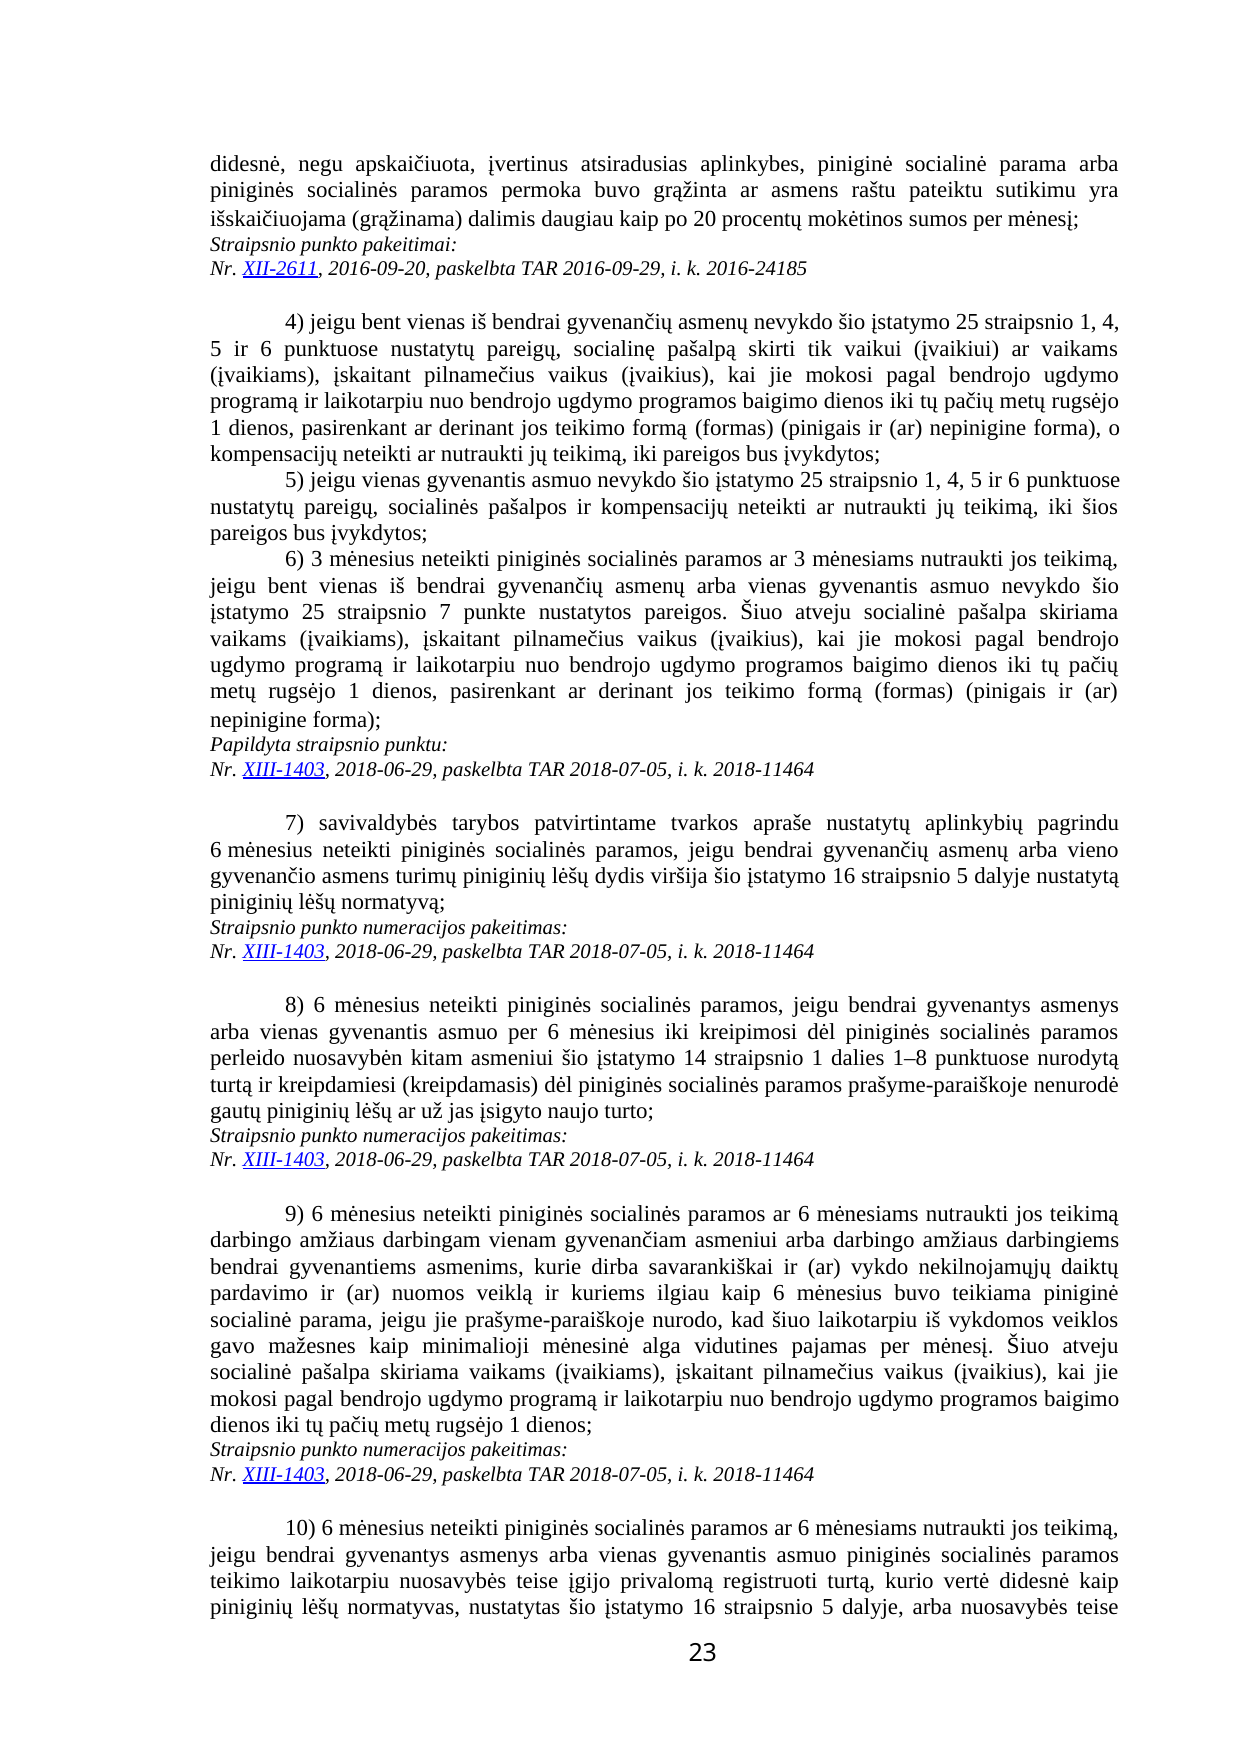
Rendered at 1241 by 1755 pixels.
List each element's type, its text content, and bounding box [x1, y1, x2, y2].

text Papildyta straipsnio punktu: [210, 732, 1120, 756]
text Straipsnio punkto numeracijos pakeitimas: [210, 1437, 1120, 1461]
text 4) jeigu bent vienas iš bendrai gyvenančių asmenų nevykdo šio įstatymo 25 straipsnio 1, 4, 5 ir 6 punktuose nustatytų pareigų, socialinę pašalpą skirti tik vaikui (įvaikiui) ar vaikams (įvaikiams), įskaitant pilnamečius vaikus (įvaikius), kai jie mokosi pagal bendrojo ugdymo programą ir laikotarpiu nuo bendrojo ugdymo programos baigimo dienos iki tų pačių metų rugsėjo 1 dienos, pasirenkant ar derinant jos teikimo formą (formas) (pinigais ir (ar) nepinigine forma), o kompensacijų neteikti ar nutraukti jų teikimą, iki pareigos bus įvykdytos; [210, 308, 1120, 466]
text 7) savivaldybės tarybos patvirtintame tvarkos apraše nustatytų aplinkybių pagrindu 6 mėnesius neteikti piniginės socialinės paramos, jeigu bendrai gyvenančių asmenų arba vieno gyvenančio asmens turimų piniginių lėšų dydis viršija šio įstatymo 16 straipsnio 5 dalyje nustatytą piniginių lėšų normatyvą; [210, 809, 1120, 915]
text 5) jeigu vienas gyvenantis asmuo nevykdo šio įstatymo 25 straipsnio 1, 4, 5 ir 6 punktuose nustatytų pareigų, socialinės pašalpos ir kompensacijų neteikti ar nutraukti jų teikimą, iki šios pareigos bus įvykdytos; [210, 466, 1120, 546]
text Straipsnio punkto numeracijos pakeitimas: [210, 915, 1120, 939]
text Nr. XII-2611, 2016-09-20, paskelbta TAR 2016-09-29, i. k. 2016-24185 [210, 256, 1120, 279]
text 10) 6 mėnesius neteikti piniginės socialinės paramos ar 6 mėnesiams nutraukti jos teikimą, jeigu bendrai gyvenantys asmenys arba vienas gyvenantis asmuo piniginės socialinės paramos teikimo laikotarpiu nuosavybės teise įgijo privalomą registruoti turtą, kurio vertė didesnė kaip piniginių lėšų normatyvas, nustatytas šio įstatymo 16 straipsnio 5 dalyje, arba nuosavybės teise [210, 1514, 1120, 1620]
text 6) 3 mėnesius neteikti piniginės socialinės paramos ar 3 mėnesiams nutraukti jos teikimą, jeigu bent vienas iš bendrai gyvenančių asmenų arba vienas gyvenantis asmuo nevykdo šio įstatymo 25 straipsnio 7 punkte nustatytos pareigos. Šiuo atveju socialinė pašalpa skiriama vaikams (įvaikiams), įskaitant pilnamečius vaikus (įvaikius), kai jie mokosi pagal bendrojo ugdymo programą ir laikotarpiu nuo bendrojo ugdymo programos baigimo dienos iki tų pačių metų rugsėjo 1 dienos, pasirenkant ar derinant jos teikimo formą (formas) (pinigais ir (ar) nepinigine forma); [210, 546, 1120, 732]
text 9) 6 mėnesius neteikti piniginės socialinės paramos ar 6 mėnesiams nutraukti jos teikimą darbingo amžiaus darbingam vienam gyvenančiam asmeniui arba darbingo amžiaus darbingiems bendrai gyvenantiems asmenims, kurie dirba savarankiškai ir (ar) vykdo nekilnojamųjų daiktų pardavimo ir (ar) nuomos veiklą ir kuriems ilgiau kaip 6 mėnesius buvo teikiama piniginė socialinė parama, jeigu jie prašyme-paraiškoje nurodo, kad šiuo laikotarpiu iš vykdomos veiklos gavo mažesnes kaip minimalioji mėnesinė alga vidutines pajamas per mėnesį. Šiuo atveju socialinė pašalpa skiriama vaikams (įvaikiams), įskaitant pilnamečius vaikus (įvaikius), kai jie mokosi pagal bendrojo ugdymo programą ir laikotarpiu nuo bendrojo ugdymo programos baigimo dienos iki tų pačių metų rugsėjo 1 dienos; [210, 1200, 1120, 1437]
text Straipsnio punkto numeracijos pakeitimas: [210, 1123, 1120, 1147]
text didesnė, negu apskaičiuota, įvertinus atsiradusias aplinkybes, piniginė socialinė parama arba piniginės socialinės paramos permoka buvo grąžinta ar asmens raštu pateiktu sutikimu yra išskaičiuojama (grąžinama) dalimis daugiau kaip po 20 procentų mokėtinos sumos per mėnesį; [210, 150, 1120, 231]
text 8) 6 mėnesius neteikti piniginės socialinės paramos, jeigu bendrai gyvenantys asmenys arba vienas gyvenantis asmuo per 6 mėnesius iki kreipimosi dėl piniginės socialinės paramos perleido nuosavybėn kitam asmeniui šio įstatymo 14 straipsnio 1 dalies 1–8 punktuose nurodytą turtą ir kreipdamiesi (kreipdamasis) dėl piniginės socialinės paramos prašyme-paraiškoje nenurodė gautų piniginių lėšų ar už jas įsigyto naujo turto; [210, 992, 1120, 1123]
text Nr. XIII-1403, 2018-06-29, paskelbta TAR 2018-07-05, i. k. 2018-11464 [210, 1461, 1120, 1486]
text Nr. XIII-1403, 2018-06-29, paskelbta TAR 2018-07-05, i. k. 2018-11464 [210, 756, 1120, 781]
text Nr. XIII-1403, 2018-06-29, paskelbta TAR 2018-07-05, i. k. 2018-11464 [210, 1147, 1120, 1171]
text Nr. XIII-1403, 2018-06-29, paskelbta TAR 2018-07-05, i. k. 2018-11464 [210, 939, 1120, 963]
text Straipsnio punkto pakeitimai: [210, 231, 1120, 256]
